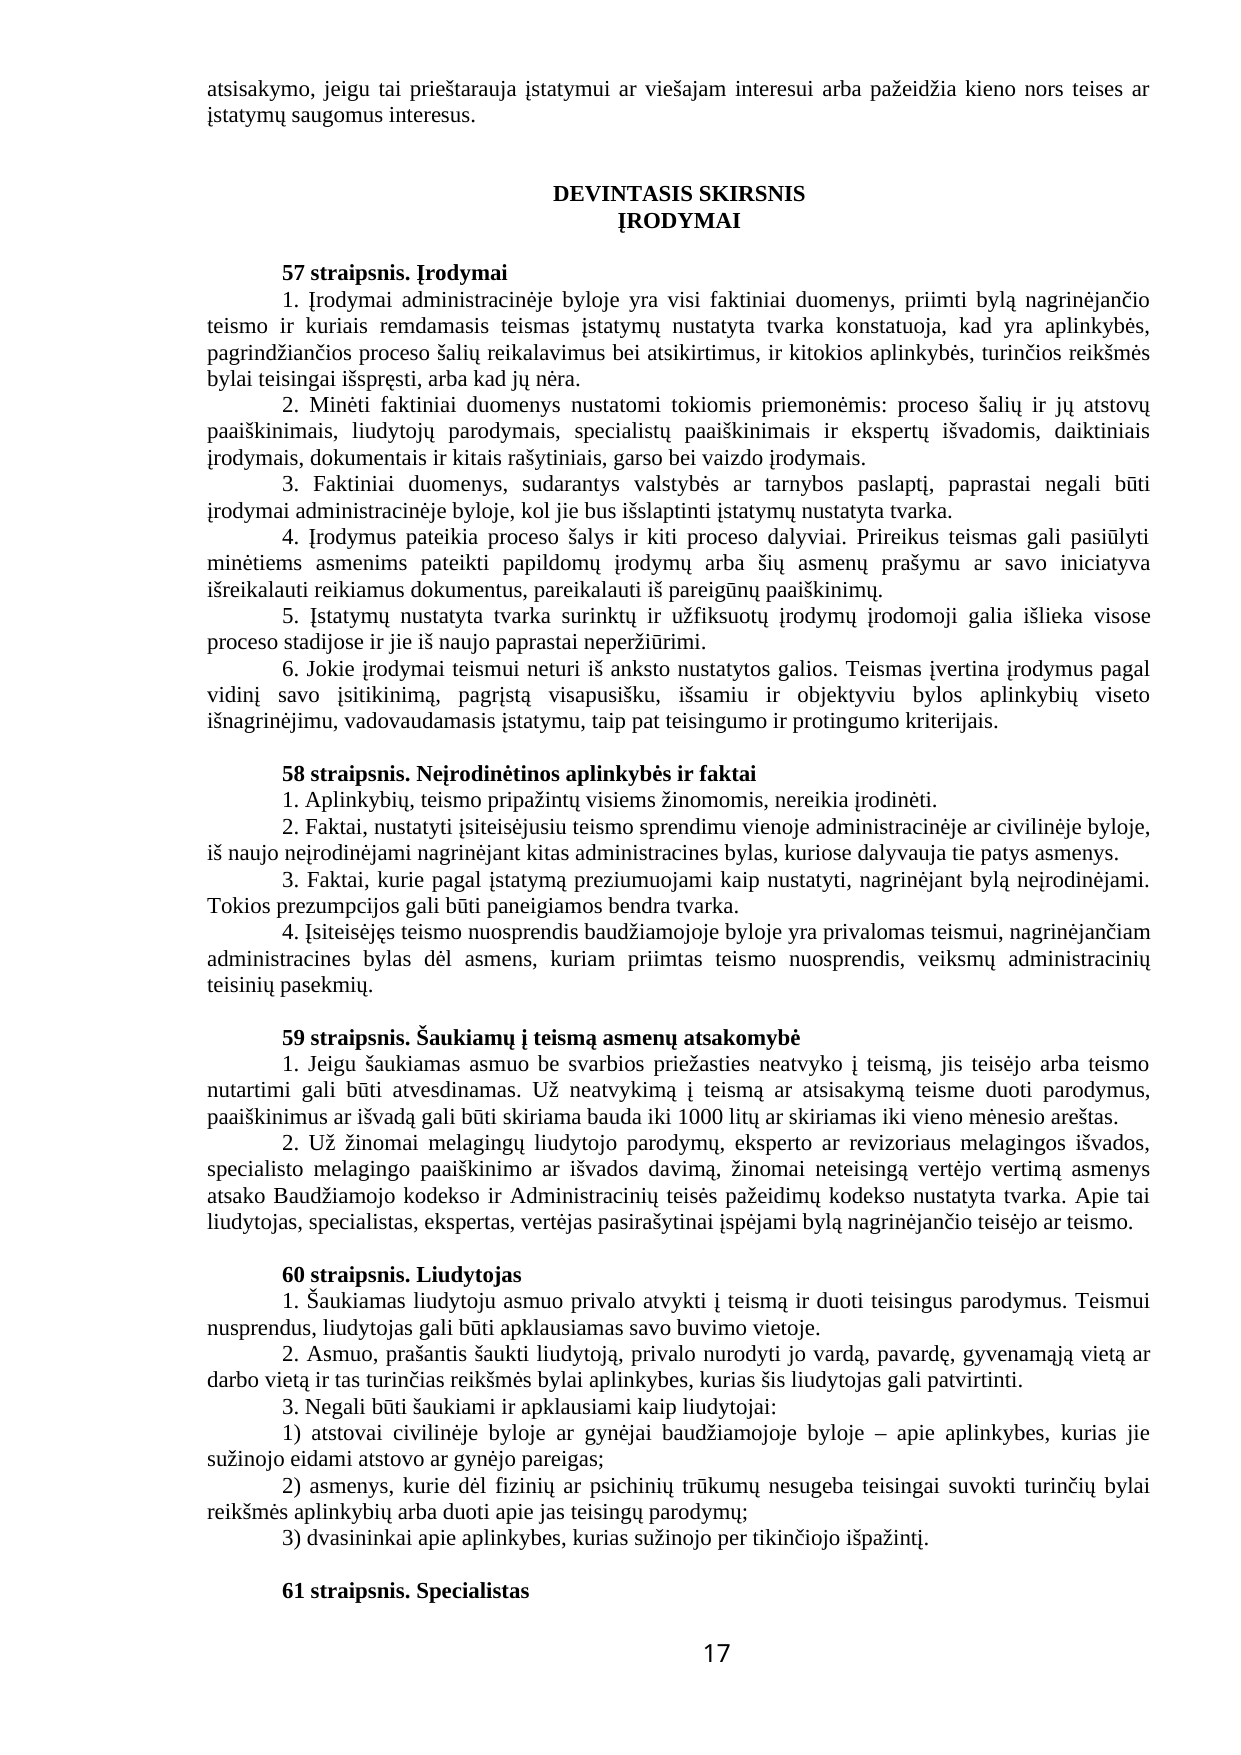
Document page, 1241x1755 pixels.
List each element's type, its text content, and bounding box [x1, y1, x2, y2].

text 61 straipsnis. Specialistas [207, 1577, 1152, 1603]
text 60 straipsnis. Liudytojas [207, 1261, 1152, 1287]
text 3. Negali būti šaukiami ir apklausiami kaip liudytojai: [207, 1393, 1152, 1419]
text 3) dvasininkai apie aplinkybes, kurias sužinojo per tikinčiojo išpažintį. [207, 1524, 1152, 1551]
text 5. Įstatymų nustatyta tvarka surinktų ir užfiksuotų įrodymų įrodomoji galia išlieka visose proceso stadijose ir jie iš naujo paprastai neperžiūrimi. [207, 602, 1152, 655]
text 1. Šaukiamas liudytoju asmuo privalo atvykti į teismą ir duoti teisingus parodymus. Teismui nusprendus, liudytojas gali būti apklausiamas savo buvimo vietoje. [207, 1287, 1152, 1340]
text 2. Faktai, nustatyti įsiteisėjusiu teismo sprendimu vienoje administracinėje ar civilinėje byloje, iš naujo neįrodinėjami nagrinėjant kitas administracines bylas, kuriose dalyvauja tie patys asmenys. [207, 813, 1152, 866]
text 1. Aplinkybių, teismo pripažintų visiems žinomomis, nereikia įrodinėti. [207, 787, 1152, 813]
text 4. Įrodymus pateikia proceso šalys ir kiti proceso dalyviai. Prireikus teismas gali pasiūlyti minėtiems asmenims pateikti papildomų įrodymų arba šių asmenų prašymu ar savo iniciatyva išreikalauti reikiamus dokumentus, pareikalauti iš pareigūnų paaiškinimų. [207, 523, 1152, 602]
text 3. Faktiniai duomenys, sudarantys valstybės ar tarnybos paslaptį, paprastai negali būti įrodymai administracinėje byloje, kol jie bus išslaptinti įstatymų nustatyta tvarka. [207, 470, 1152, 523]
text 2) asmenys, kurie dėl fizinių ar psichinių trūkumų nesugeba teisingai suvokti turinčių bylai reikšmės aplinkybių arba duoti apie jas teisingų parodymų; [207, 1472, 1152, 1524]
text 58 straipsnis. Neįrodinėtinos aplinkybės ir faktai [207, 760, 1152, 787]
text DEVINTASIS SKIRSNIS [207, 180, 1152, 207]
text 6. Jokie įrodymai teismui neturi iš anksto nustatytos galios. Teismas įvertina įrodymus pagal vidinį savo įsitikinimą, pagrįstą visapusišku, išsamiu ir objektyviu bylos aplinkybių viseto išnagrinėjimu, vadovaudamasis įstatymu, taip pat teisingumo ir protingumo kriterijais. [207, 655, 1152, 734]
text 59 straipsnis. Šaukiamų į teismą asmenų atsakomybė [207, 1024, 1152, 1050]
text 2. Minėti faktiniai duomenys nustatomi tokiomis priemonėmis: proceso šalių ir jų atstovų paaiškinimais, liudytojų parodymais, specialistų paaiškinimais ir ekspertų išvadomis, daiktiniais įrodymais, dokumentais ir kitais rašytiniais, garso bei vaizdo įrodymais. [207, 391, 1152, 470]
text 3. Faktai, kurie pagal įstatymą preziumuojami kaip nustatyti, nagrinėjant bylą neįrodinėjami. Tokios prezumpcijos gali būti paneigiamos bendra tvarka. [207, 866, 1152, 918]
text 57 straipsnis. Įrodymai [207, 259, 1152, 286]
text atsisakymo, jeigu tai prieštarauja įstatymui ar viešajam interesui arba pažeidžia kieno nors teises ar įstatymų saugomus interesus. [207, 75, 1152, 128]
text 1. Įrodymai administracinėje byloje yra visi faktiniai duomenys, priimti bylą nagrinėjančio teismo ir kuriais remdamasis teismas įstatymų nustatyta tvarka konstatuoja, kad yra aplinkybės, pagrindžiančios proceso šalių reikalavimus bei atsikirtimus, ir kitokios aplinkybės, turinčios reikšmės bylai teisingai išspręsti, arba kad jų nėra. [207, 286, 1152, 391]
text 2. Už žinomai melagingų liudytojo parodymų, eksperto ar revizoriaus melagingos išvados, specialisto melagingo paaiškinimo ar išvados davimą, žinomai neteisingą vertėjo vertimą asmenys atsako Baudžiamojo kodekso ir Administracinių teisės pažeidimų kodekso nustatyta tvarka. Apie tai liudytojas, specialistas, ekspertas, vertėjas pasirašytinai įspėjami bylą nagrinėjančio teisėjo ar teismo. [207, 1129, 1152, 1234]
text 2. Asmuo, prašantis šaukti liudytoją, privalo nurodyti jo vardą, pavardę, gyvenamąją vietą ar darbo vietą ir tas turinčias reikšmės bylai aplinkybes, kurias šis liudytojas gali patvirtinti. [207, 1340, 1152, 1393]
text ĮRODYMAI [207, 207, 1152, 233]
text 1. Jeigu šaukiamas asmuo be svarbios priežasties neatvyko į teismą, jis teisėjo arba teismo nutartimi gali būti atvesdinamas. Už neatvykimą į teismą ar atsisakymą teisme duoti parodymus, paaiškinimus ar išvadą gali būti skiriama bauda iki 1000 litų ar skiriamas iki vieno mėnesio areštas. [207, 1050, 1152, 1129]
text 4. Įsiteisėjęs teismo nuosprendis baudžiamojoje byloje yra privalomas teismui, nagrinėjančiam administracines bylas dėl asmens, kuriam priimtas teismo nuosprendis, veiksmų administracinių teisinių pasekmių. [207, 918, 1152, 997]
text 1) atstovai civilinėje byloje ar gynėjai baudžiamojoje byloje – apie aplinkybes, kurias jie sužinojo eidami atstovo ar gynėjo pareigas; [207, 1419, 1152, 1472]
